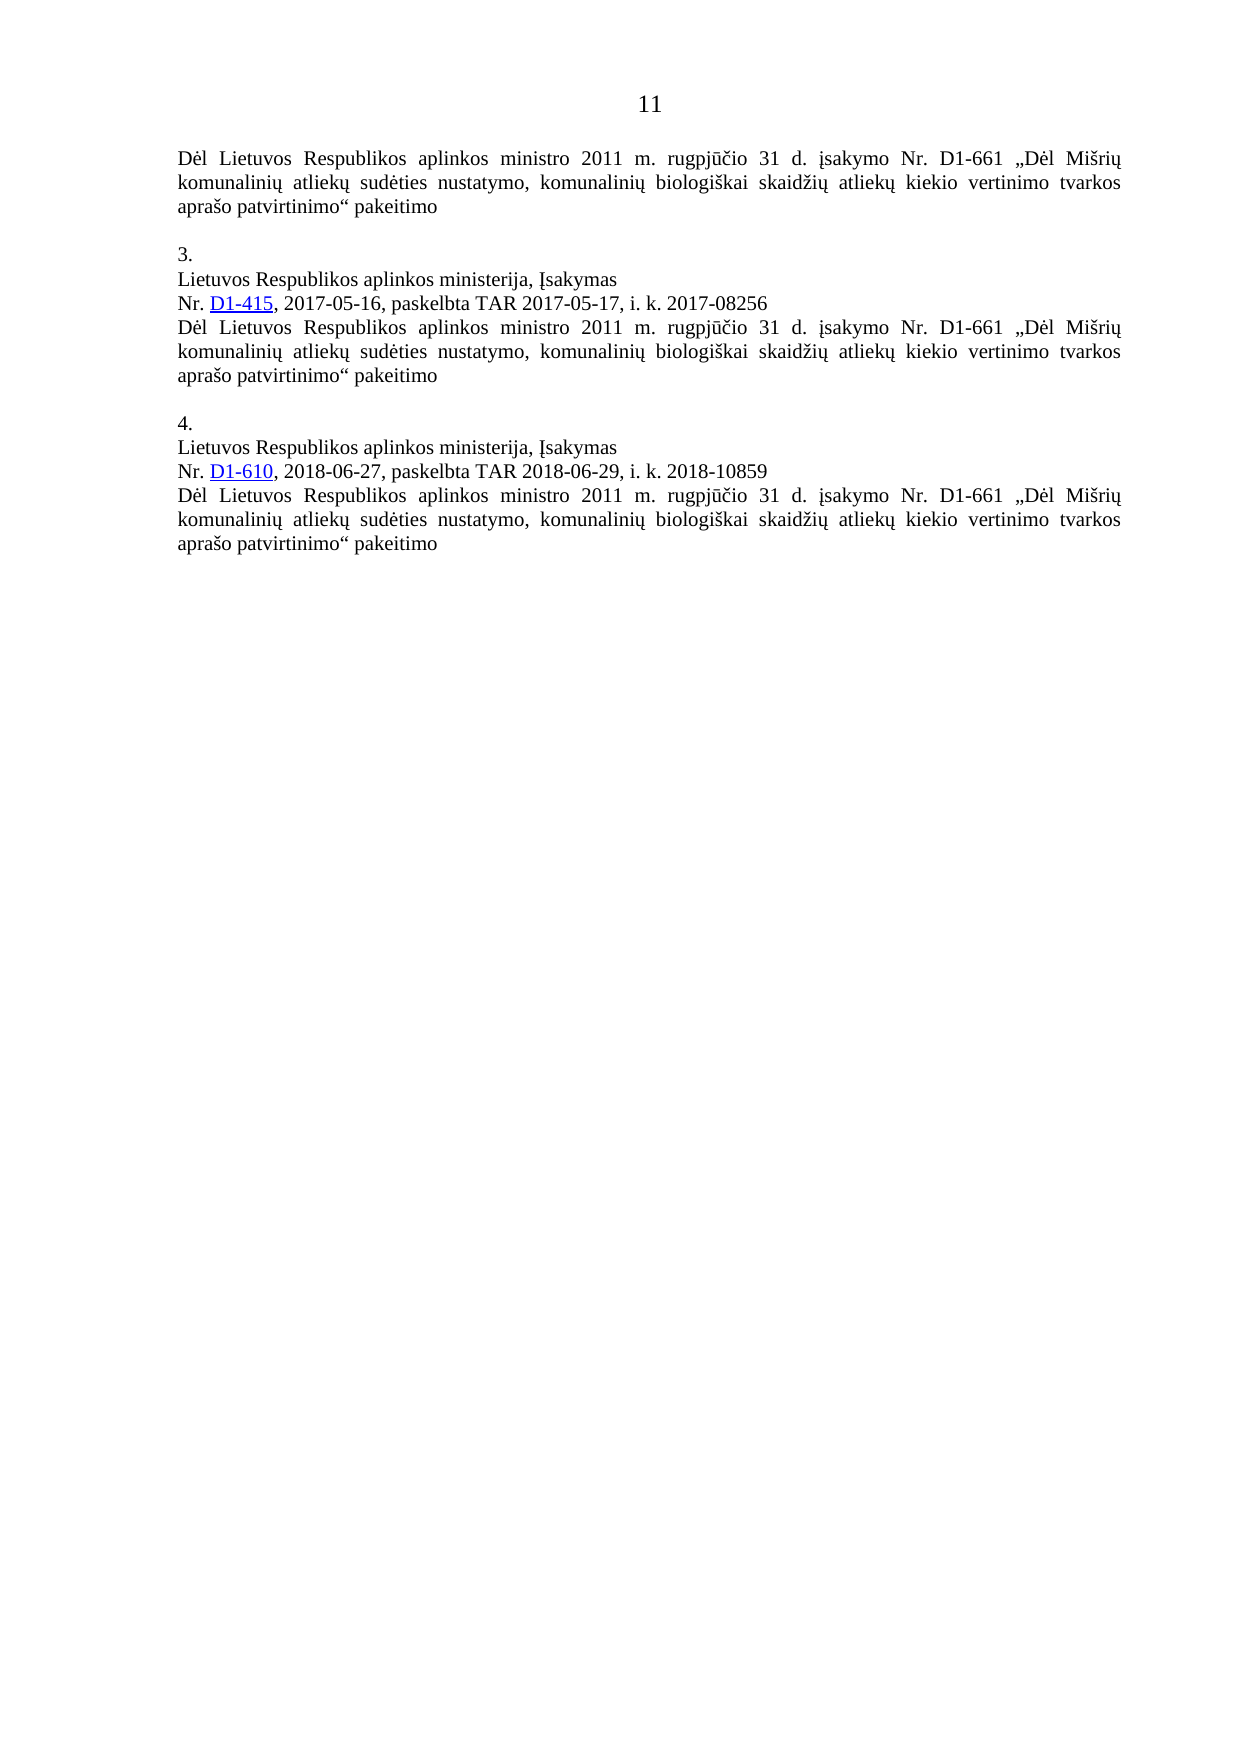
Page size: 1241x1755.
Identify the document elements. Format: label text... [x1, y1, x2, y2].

text Dėl Lietuvos Respublikos aplinkos ministro 2011 m. rugpjūčio 31 d. įsakymo Nr. D1-661 „Dėl Mišrių komunalinių atliekų sudėties nustatymo, komunalinių biologiškai skaidžių atliekų kiekio vertinimo tvarkos aprašo patvirtinimo“ pakeitimo [177, 483, 1122, 555]
text 3. [177, 242, 1122, 266]
text Dėl Lietuvos Respublikos aplinkos ministro 2011 m. rugpjūčio 31 d. įsakymo Nr. D1-661 „Dėl Mišrių komunalinių atliekų sudėties nustatymo, komunalinių biologiškai skaidžių atliekų kiekio vertinimo tvarkos aprašo patvirtinimo“ pakeitimo [177, 146, 1122, 218]
text Dėl Lietuvos Respublikos aplinkos ministro 2011 m. rugpjūčio 31 d. įsakymo Nr. D1-661 „Dėl Mišrių komunalinių atliekų sudėties nustatymo, komunalinių biologiškai skaidžių atliekų kiekio vertinimo tvarkos aprašo patvirtinimo“ pakeitimo [177, 314, 1122, 387]
text Nr. D1-610, 2018-06-27, paskelbta TAR 2018-06-29, i. k. 2018-10859 [177, 459, 1122, 483]
text 4. [177, 411, 1122, 435]
text Nr. D1-415, 2017-05-16, paskelbta TAR 2017-05-17, i. k. 2017-08256 [177, 291, 1122, 314]
text Lietuvos Respublikos aplinkos ministerija, Įsakymas [177, 435, 1122, 459]
text Lietuvos Respublikos aplinkos ministerija, Įsakymas [177, 266, 1122, 291]
